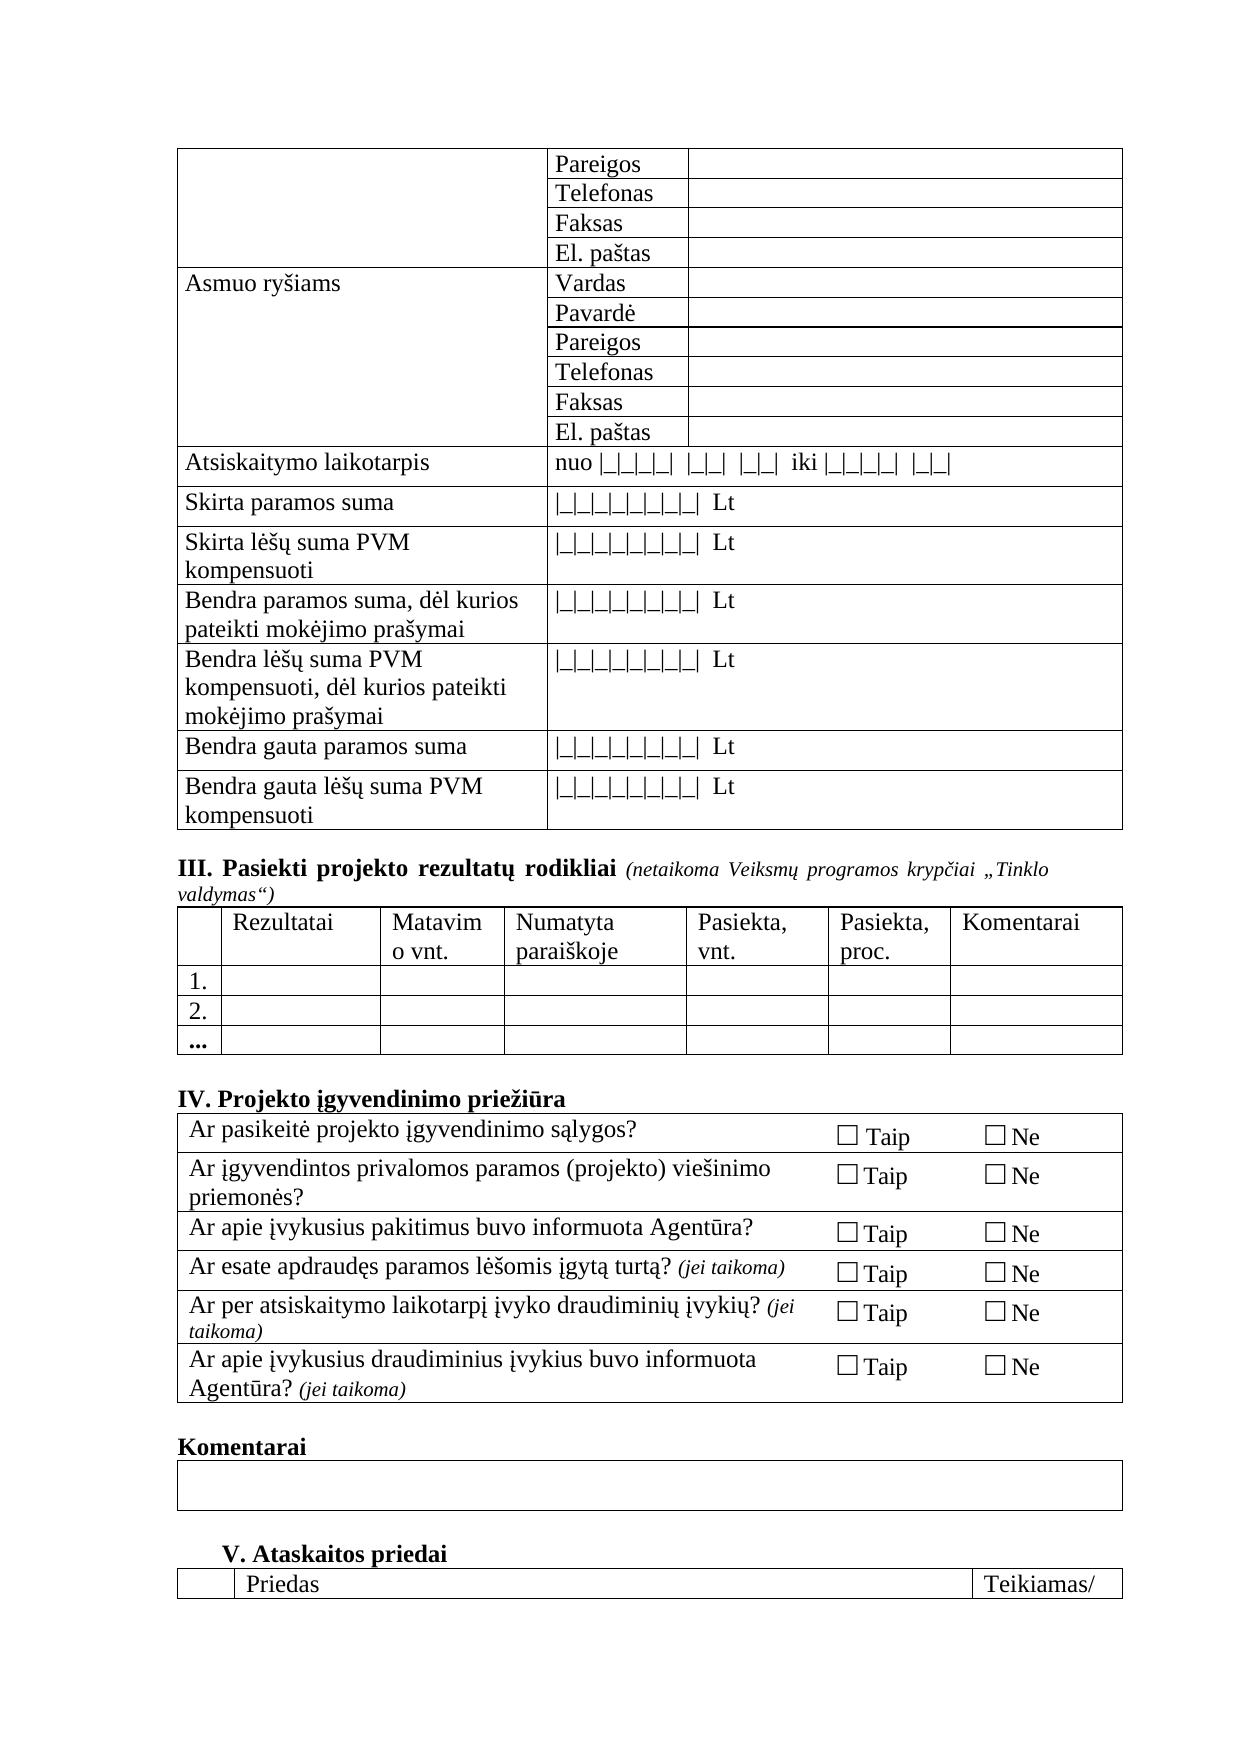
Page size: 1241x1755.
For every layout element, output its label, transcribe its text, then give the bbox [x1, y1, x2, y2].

table_cell [689, 179, 1122, 207]
table_cell □ Taip [826, 1251, 974, 1289]
table_cell |_|_|_|_|_|_|_|_| Lt [548, 771, 1122, 828]
table_cell [505, 966, 686, 995]
table_cell [951, 1026, 1122, 1054]
table_cell [222, 996, 380, 1024]
table_cell [829, 1026, 950, 1054]
table_cell □ Taip [826, 1291, 974, 1343]
table_cell [689, 328, 1122, 356]
table_cell Telefonas [548, 357, 688, 386]
table_cell □ Ne [974, 1212, 1122, 1250]
table_cell Bendra gauta lėšų suma PVM kompensuoti [178, 771, 547, 828]
table_cell Bendra lėšų suma PVM kompensuoti, dėl kurios pateikti mokėjimo prašymai [178, 644, 547, 730]
table_cell Atsiskaitymo laikotarpis [178, 447, 547, 486]
table_cell Skirta lėšų suma PVM kompensuoti [178, 527, 547, 584]
table_cell Ar per atsiskaitymo laikotarpį įvyko draudiminių įvykių? (jei taikoma) [178, 1291, 826, 1343]
table_cell [829, 996, 950, 1024]
table_header Ar pasikeitė projekto įgyvendinimo sąlygos? [178, 1114, 826, 1152]
table_cell ... [178, 1026, 221, 1054]
table_cell □ Ne [974, 1344, 1122, 1402]
table_header [178, 1461, 1122, 1509]
table_cell Pareigos [548, 149, 688, 177]
table_cell Vardas [548, 268, 688, 297]
table_cell Bendra gauta paramos suma [178, 731, 547, 770]
table_cell 2. [178, 996, 221, 1024]
table_cell [505, 1026, 686, 1054]
table_cell [689, 149, 1122, 177]
table_cell Ar apie įvykusius draudiminius įvykius buvo informuota Agentūra? (jei taikoma) [178, 1344, 826, 1402]
text V. Ataskaitos priedai [222, 1539, 1122, 1568]
table_header Pasiekta, vnt. [687, 908, 828, 965]
table_cell 1. [178, 966, 221, 995]
table_cell [689, 387, 1122, 416]
table_cell [687, 1026, 828, 1054]
table_cell Pareigos [548, 328, 688, 356]
table_cell Asmuo ryšiams [178, 268, 547, 446]
table_cell [222, 1026, 380, 1054]
table_cell [951, 966, 1122, 995]
text Komentarai [177, 1432, 1122, 1460]
table_cell El. paštas [548, 238, 688, 267]
table_cell |_|_|_|_|_|_|_|_| Lt [548, 644, 1122, 730]
table_cell [687, 966, 828, 995]
table_header Priedas [235, 1569, 972, 1598]
table_header Rezultatai [222, 908, 380, 965]
table_header [178, 908, 221, 965]
text IV. Projekto įgyvendinimo priežiūra [177, 1084, 1122, 1113]
table_cell Skirta paramos suma [178, 487, 547, 526]
table_cell Faksas [548, 387, 688, 416]
table_cell [689, 238, 1122, 267]
table_cell Telefonas [548, 179, 688, 207]
table_header □ Taip [826, 1114, 974, 1152]
table_cell Bendra paramos suma, dėl kurios pateikti mokėjimo prašymai [178, 585, 547, 643]
table_cell |_|_|_|_|_|_|_|_| Lt [548, 527, 1122, 584]
table_cell Faksas [548, 208, 688, 237]
table_header Matavimo vnt. [381, 908, 504, 965]
table_cell □ Taip [826, 1153, 974, 1211]
table_cell □ Ne [974, 1251, 1122, 1289]
table_cell [505, 996, 686, 1024]
table_cell [689, 208, 1122, 237]
table_cell [689, 268, 1122, 297]
table_cell El. paštas [548, 417, 688, 446]
table_cell [381, 966, 504, 995]
table_cell [689, 298, 1122, 326]
table_cell Ar esate apdraudęs paramos lėšomis įgytą turtą? (jei taikoma) [178, 1251, 826, 1289]
table_cell Pavardė [548, 298, 688, 326]
table_header Teikiamas/ [973, 1569, 1122, 1598]
table_cell □ Ne [974, 1153, 1122, 1211]
table_header Pasiekta, proc. [829, 908, 950, 965]
table_header □ Ne [974, 1114, 1122, 1152]
table_cell [178, 149, 547, 267]
table_cell □ Taip [826, 1212, 974, 1250]
table_cell □ Ne [974, 1291, 1122, 1343]
table_cell [222, 966, 380, 995]
table_cell [381, 996, 504, 1024]
table_header [178, 1569, 234, 1598]
table_cell [951, 996, 1122, 1024]
table_cell [689, 357, 1122, 386]
table_cell nuo |_|_|_|_| |_|_| |_|_| iki |_|_|_|_| |_|_| [548, 447, 1122, 486]
table_cell Ar apie įvykusius pakitimus buvo informuota Agentūra? [178, 1212, 826, 1250]
text III. Pasiekti projekto rezultatų rodikliai (netaikoma Veiksmų programos krypčiai „Tinklo valdymas“) [177, 853, 1051, 906]
table_cell [381, 1026, 504, 1054]
table_cell [829, 966, 950, 995]
table_header Numatyta paraiškoje [505, 908, 686, 965]
table_cell |_|_|_|_|_|_|_|_| Lt [548, 487, 1122, 526]
table_cell |_|_|_|_|_|_|_|_| Lt [548, 731, 1122, 770]
table_cell [689, 417, 1122, 446]
table_cell Ar įgyvendintos privalomos paramos (projekto) viešinimo priemonės? [178, 1153, 826, 1211]
table_cell [687, 996, 828, 1024]
table_cell |_|_|_|_|_|_|_|_| Lt [548, 585, 1122, 643]
table_header Komentarai [951, 908, 1122, 965]
table_cell □ Taip [826, 1344, 974, 1402]
